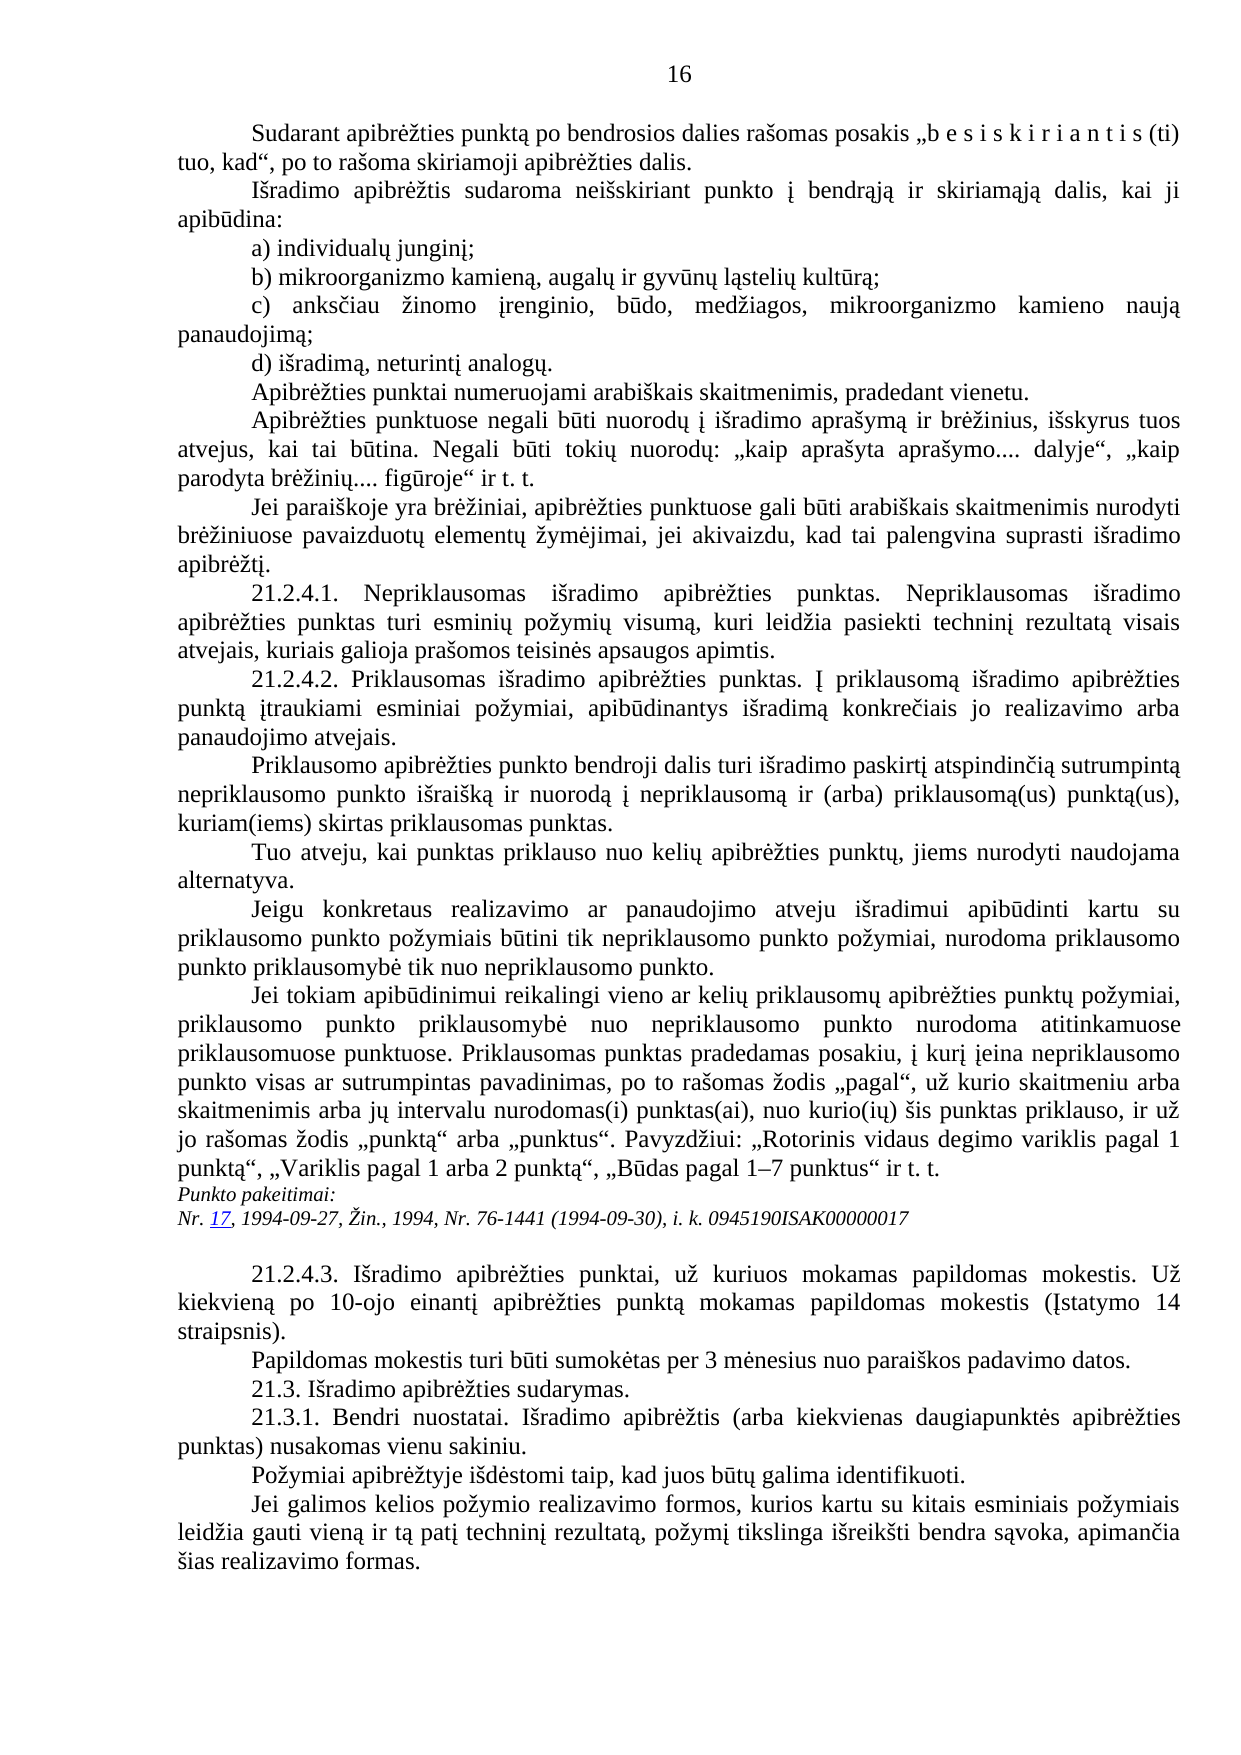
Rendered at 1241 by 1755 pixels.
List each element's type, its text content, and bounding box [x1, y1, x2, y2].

text Tuo atveju, kai punktas priklauso nuo kelių apibrėžties punktų, jiems nurodyti naudojama alternatyva. [177, 837, 1181, 894]
text 21.2.4.1. Nepriklausomas išradimo apibrėžties punktas. Nepriklausomas išradimo apibrėžties punktas turi esminių požymių visumą, kuri leidžia pasiekti techninį rezultatą visais atvejais, kuriais galioja prašomos teisinės apsaugos apimtis. [177, 578, 1181, 664]
text 21.2.4.2. Priklausomas išradimo apibrėžties punktas. Į priklausomą išradimo apibrėžties punktą įtraukiami esminiai požymiai, apibūdinantys išradimą konkrečiais jo realizavimo arba panaudojimo atvejais. [177, 664, 1181, 751]
text Požymiai apibrėžtyje išdėstomi taip, kad juos būtų galima identifikuoti. [177, 1460, 1181, 1489]
text Punkto pakeitimai: [177, 1182, 1181, 1206]
text Apibrėžties punktuose negali būti nuorodų į išradimo aprašymą ir brėžinius, išskyrus tuos atvejus, kai tai būtina. Negali būti tokių nuorodų: „kaip aprašyta aprašymo.... dalyje“, „kaip parodyta brėžinių.... figūroje“ ir t. t. [177, 406, 1181, 492]
text Jei galimos kelios požymio realizavimo formos, kurios kartu su kitais esminiais požymiais leidžia gauti vieną ir tą patį techninį rezultatą, požymį tikslinga išreikšti bendra sąvoka, apimančia šias realizavimo formas. [177, 1489, 1181, 1575]
text 21.2.4.3. Išradimo apibrėžties punktai, už kuriuos mokamas papildomas mokestis. Už kiekvieną po 10-ojo einantį apibrėžties punktą mokamas papildomas mokestis (Įstatymo 14 straipsnis). [177, 1259, 1181, 1345]
text b) mikroorganizmo kamieną, augalų ir gyvūnų ląstelių kultūrą; [177, 262, 1181, 291]
text Jei paraiškoje yra brėžiniai, apibrėžties punktuose gali būti arabiškais skaitmenimis nurodyti brėžiniuose pavaizduotų elementų žymėjimai, jei akivaizdu, kad tai palengvina suprasti išradimo apibrėžtį. [177, 492, 1181, 578]
text c) anksčiau žinomo įrenginio, būdo, medžiagos, mikroorganizmo kamieno naują panaudojimą; [177, 291, 1181, 348]
text d) išradimą, neturintį analogų. [177, 348, 1181, 377]
text Priklausomo apibrėžties punkto bendroji dalis turi išradimo paskirtį atspindinčią sutrumpintą nepriklausomo punkto išraišką ir nuorodą į nepriklausomą ir (arba) priklausomą(us) punktą(us), kuriam(iems) skirtas priklausomas punktas. [177, 751, 1181, 837]
text Jei tokiam apibūdinimui reikalingi vieno ar kelių priklausomų apibrėžties punktų požymiai, priklausomo punkto priklausomybė nuo nepriklausomo punkto nurodoma atitinkamuose priklausomuose punktuose. Priklausomas punktas pradedamas posakiu, į kurį įeina nepriklausomo punkto visas ar sutrumpintas pavadinimas, po to rašomas žodis „pagal“, už kurio skaitmeniu arba skaitmenimis arba jų intervalu nurodomas(i) punktas(ai), nuo kurio(ių) šis punktas priklauso, ir už jo rašomas žodis „punktą“ arba „punktus“. Pavyzdžiui: „Rotorinis vidaus degimo variklis pagal 1 punktą“, „Variklis pagal 1 arba 2 punktą“, „Būdas pagal 1–7 punktus“ ir t. t. [177, 981, 1181, 1182]
text Nr. 17, 1994-09-27, Žin., 1994, Nr. 76-1441 (1994-09-30), i. k. 0945190ISAK00000017 [177, 1206, 1181, 1230]
text Apibrėžties punktai numeruojami arabiškais skaitmenimis, pradedant vienetu. [177, 377, 1181, 406]
text Sudarant apibrėžties punktą po bendrosios dalies rašomas posakis „b e s i s k i r i a n t i s (ti) tuo, kad“, po to rašoma skiriamoji apibrėžties dalis. [177, 118, 1181, 176]
text 21.3. Išradimo apibrėžties sudarymas. [177, 1374, 1181, 1402]
text Papildomas mokestis turi būti sumokėtas per 3 mėnesius nuo paraiškos padavimo datos. [177, 1345, 1181, 1374]
text Išradimo apibrėžtis sudaroma neišskiriant punkto į bendrąją ir skiriamąją dalis, kai ji apibūdina: [177, 176, 1181, 233]
text Jeigu konkretaus realizavimo ar panaudojimo atveju išradimui apibūdinti kartu su priklausomo punkto požymiais būtini tik nepriklausomo punkto požymiai, nurodoma priklausomo punkto priklausomybė tik nuo nepriklausomo punkto. [177, 894, 1181, 981]
text a) individualų junginį; [177, 233, 1181, 262]
text 21.3.1. Bendri nuostatai. Išradimo apibrėžtis (arba kiekvienas daugiapunktės apibrėžties punktas) nusakomas vienu sakiniu. [177, 1402, 1181, 1460]
